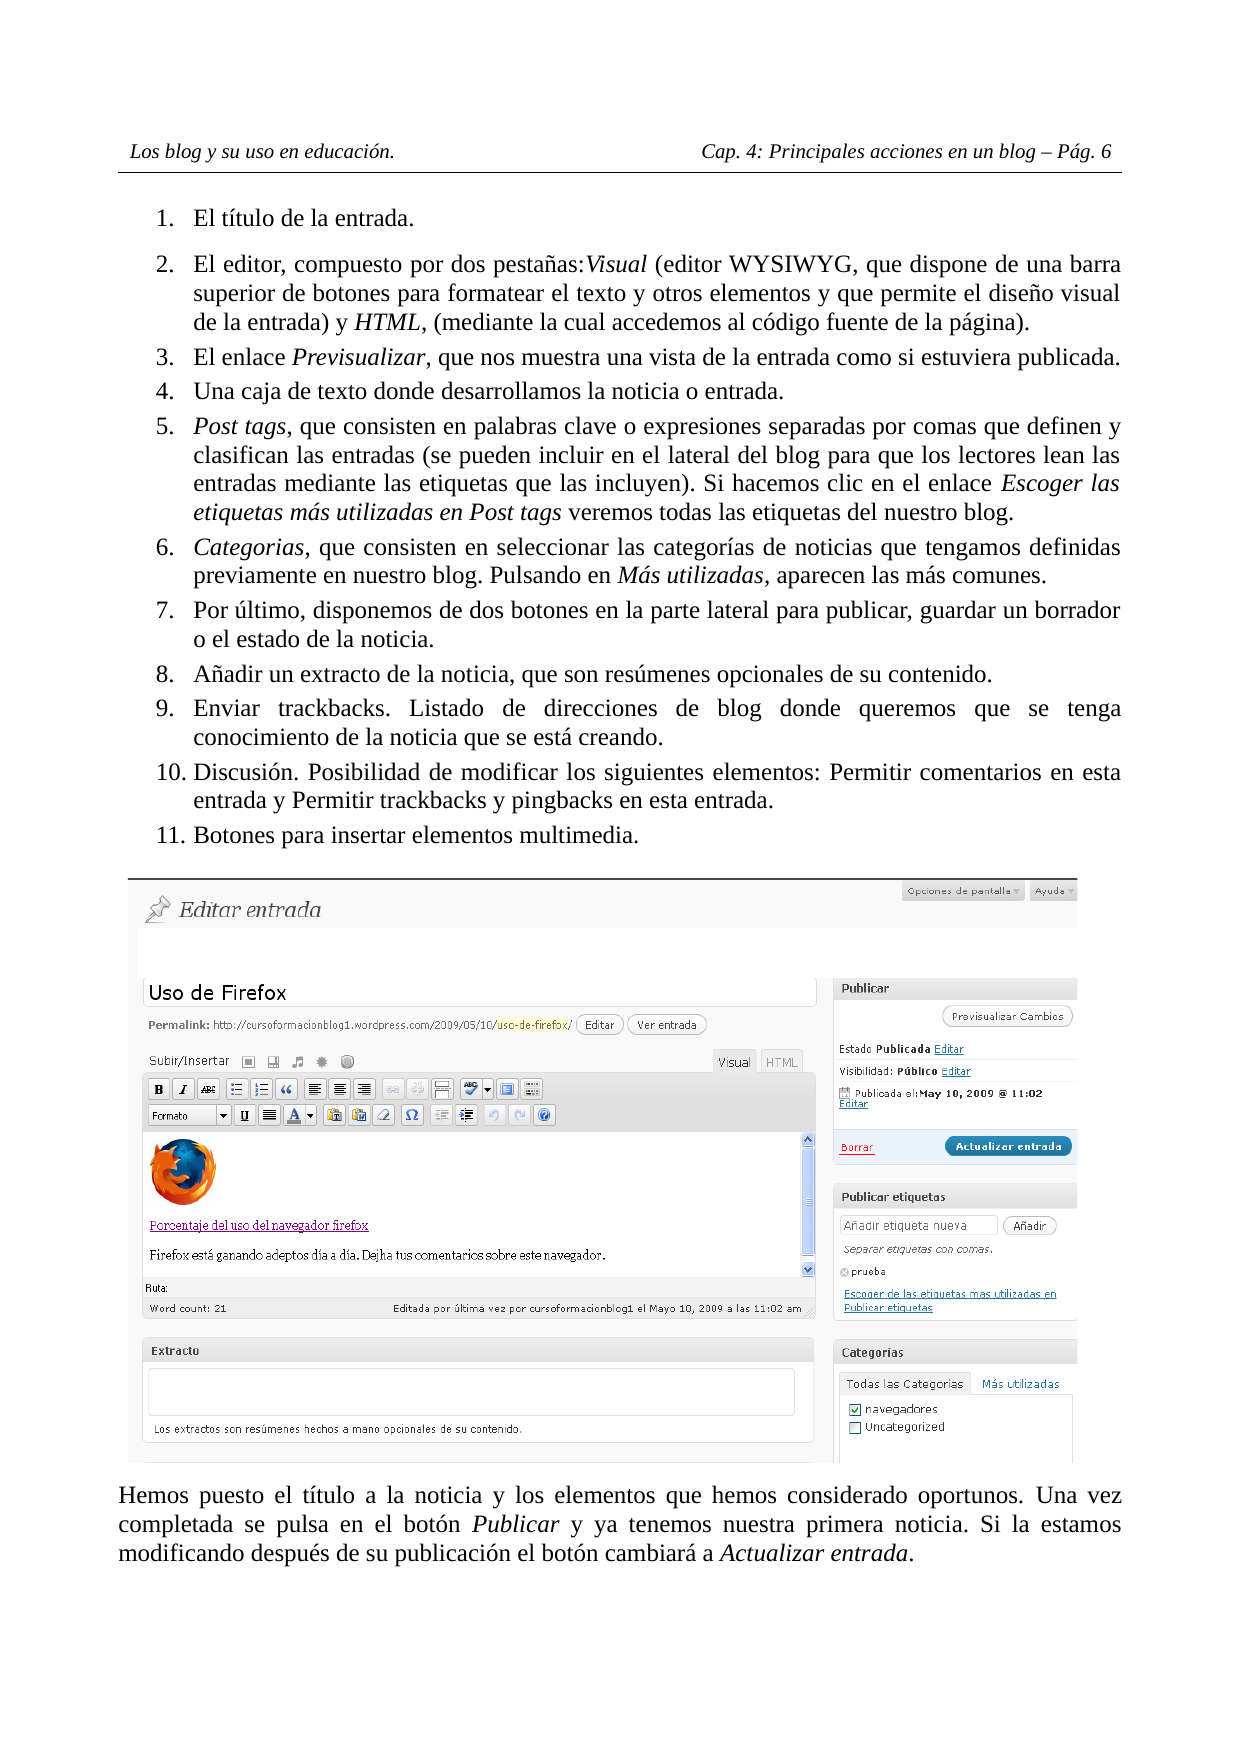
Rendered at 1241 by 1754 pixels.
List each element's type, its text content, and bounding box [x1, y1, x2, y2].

text Hemos puesto el título a la noticia y los elementos que hemos considerado oportunos. Una vez completada se pulsa en el botón Publicar y ya tenemos nuestra primera noticia. Si la estamos modificando después de su publicación el botón cambiará a Actualizar entrada. [118, 855, 1122, 1567]
list El título de la entrada. [156, 203, 1122, 232]
list Discusión. Posibilidad de modificar los siguientes elementos: Permitir comentarios en esta entrada y Permitir trackbacks y pingbacks en esta entrada. [156, 757, 1122, 814]
list Enviar trackbacks. Listado de direcciones de blog donde queremos que se tenga conocimiento de la noticia que se está creando. [156, 693, 1122, 751]
list El editor, compuesto por dos pestañas:Visual (editor WYSIWYG, que dispone de una barra superior de botones para formatear el texto y otros elementos y que permite el diseño visual de la entrada) y HTML, (mediante la cual accedemos al código fuente de la página). [156, 249, 1122, 336]
list Post tags, que consisten en palabras clave o expresiones separadas por comas que definen y clasifican las entradas (se pueden incluir en el lateral del blog para que los lectores lean las entradas mediante las etiquetas que las incluyen). Si hacemos clic en el enlace Escoger las etiquetas más utilizadas en Post tags veremos todas las etiquetas del nuestro blog. [156, 411, 1122, 526]
list Una caja de texto donde desarrollamos la noticia o entrada. [156, 376, 1122, 405]
list Botones para insertar elementos multimedia. [156, 820, 1122, 849]
list Categorias, que consisten en seleccionar las categorías de noticias que tengamos definidas previamente en nuestro blog. Pulsando en Más utilizadas, aparecen las más comunes. [156, 532, 1122, 589]
list El enlace Previsualizar, que nos muestra una vista de la entrada como si estuviera publicada. [156, 342, 1122, 370]
list Por último, disponemos de dos botones en la parte lateral para publicar, guardar un borrador o el estado de la noticia. [156, 595, 1122, 653]
picture [127, 878, 1078, 1463]
list Añadir un extracto de la noticia, que son resúmenes opcionales de su contenido. [156, 659, 1122, 687]
